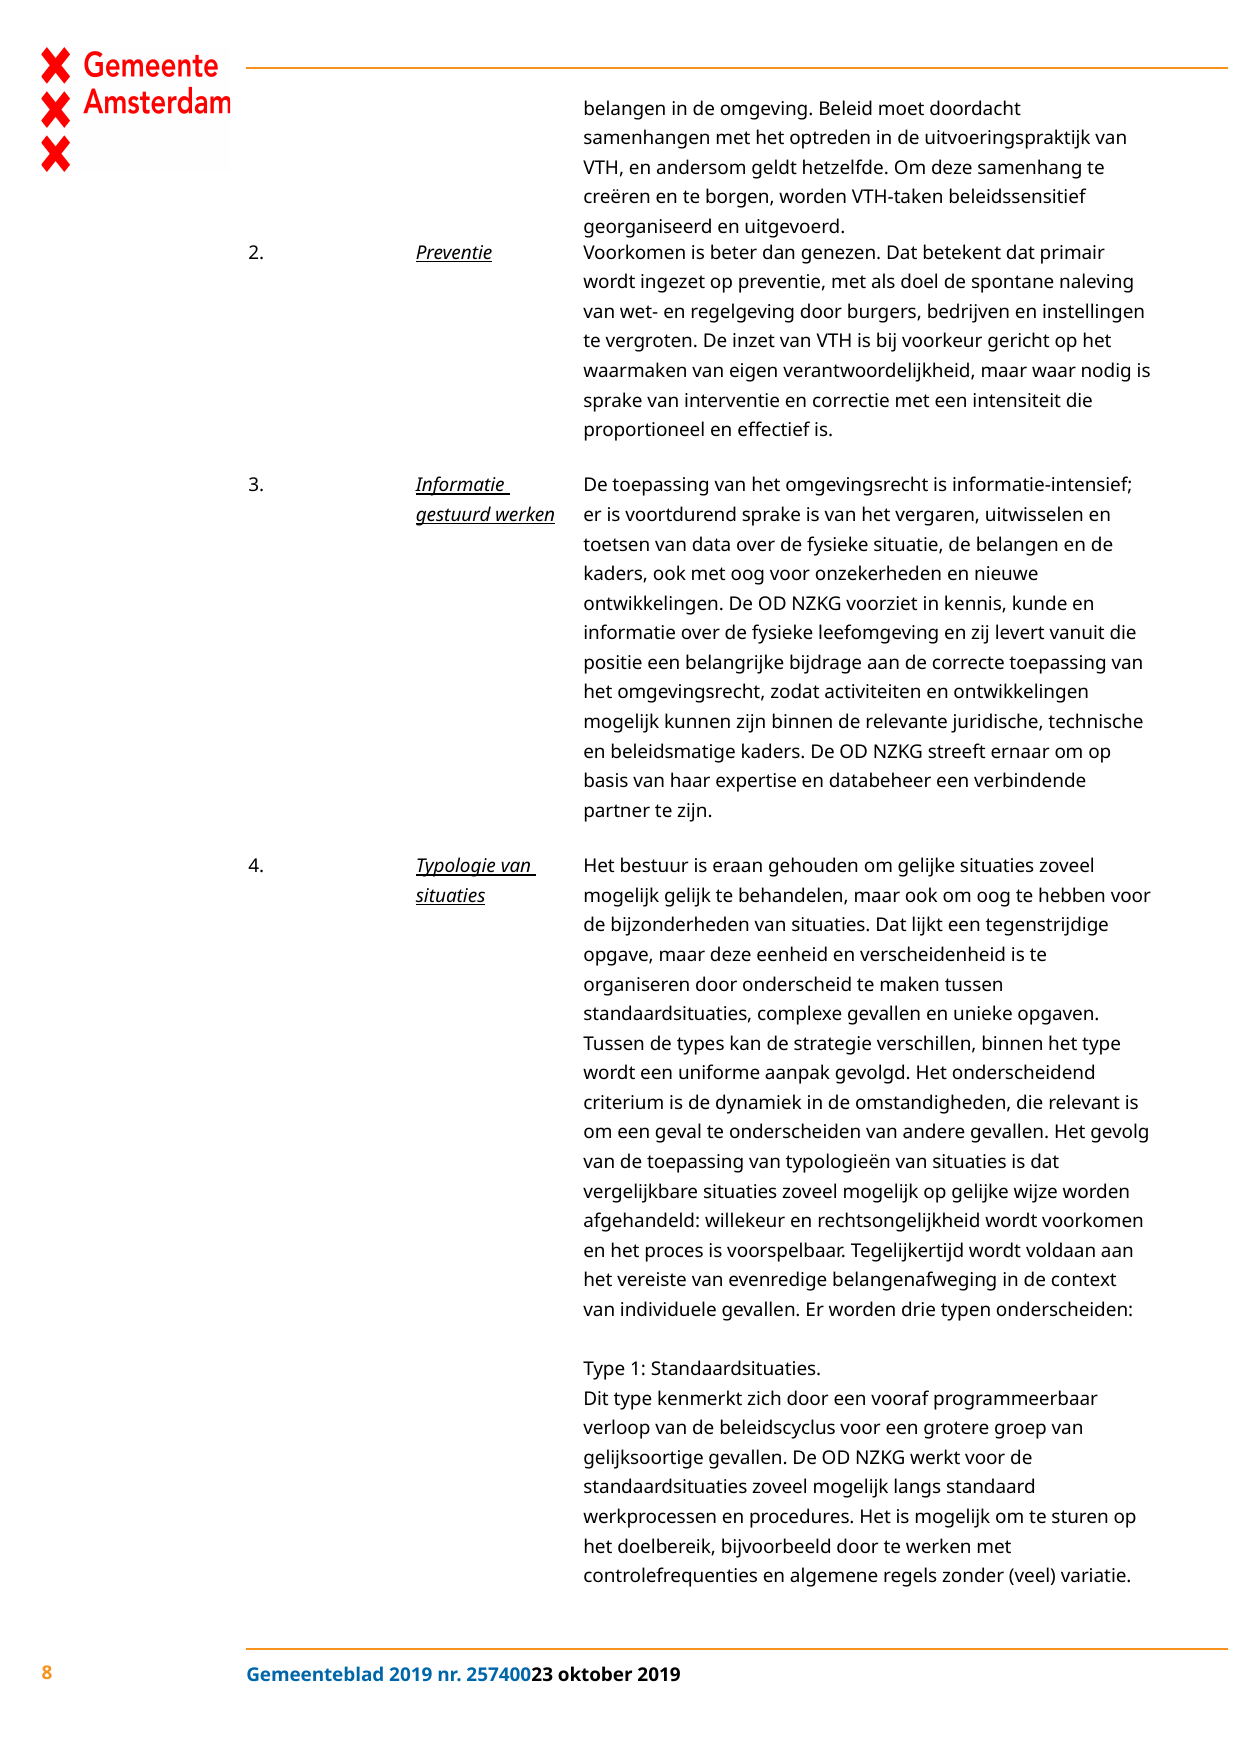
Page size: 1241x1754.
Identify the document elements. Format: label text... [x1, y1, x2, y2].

table_cell 3. [248, 472, 416, 852]
picture [41, 47, 231, 172]
table_cell Voorkomen is beter dan genezen. Dat betekent dat primair wordt ingezet op preventie, met als doel de spontane naleving van wet- en regelgeving door burgers, bedrijven en instellingen te vergroten. De inzet van VTH is bij voorkeur gericht op het waarmaken van eigen verantwoordelijkheid, maar waar nodig is sprake van interventie en correctie met een intensiteit die proportioneel en effectief is. [583, 239, 1152, 472]
table_cell Informatie gestuurd werken [416, 472, 583, 852]
table_cell 4. [248, 853, 416, 1588]
table_cell Het bestuur is eraan gehouden om gelijke situaties zoveel mogelijk gelijk te behandelen, maar ook om oog te hebben voor de bijzonderheden van situaties. Dat lijkt een tegenstrijdige opgave, maar deze eenheid en verscheidenheid is te organiseren door onderscheid te maken tussen standaardsituaties, complexe gevallen en unieke opgaven. Tussen de types kan de strategie verschillen, binnen het type wordt een uniforme aanpak gevolgd. Het onderscheidend criterium is de dynamiek in de omstandigheden, die relevant is om een geval te onderscheiden van andere gevallen. Het gevolg van de toepassing van typologieën van situaties is dat vergelijkbare situaties zoveel mogelijk op gelijke wijze worden afgehandeld: willekeur en rechtsongelijkheid wordt voorkomen en het proces is voorspelbaar. Tegelijkertijd wordt voldaan aan het vereiste van evenredige belangenafweging in de context van individuele gevallen. Er worden drie typen onderscheiden: Type 1: Standaardsituaties. Dit type kenmerkt zich door een vooraf programmeerbaar verloop van de beleidscyclus voor een grotere groep van gelijksoortige gevallen. De OD NZKG werkt voor de standaardsituaties zoveel mogelijk langs standaard werkprocessen en procedures. Het is mogelijk om te sturen op het doelbereik, bijvoorbeeld door te werken met controlefrequenties en algemene regels zonder (veel) variatie. [583, 853, 1152, 1588]
table_cell Typologie van situaties [416, 853, 583, 1588]
table_header belangen in de omgeving. Beleid moet doordacht samenhangen met het optreden in de uitvoeringspraktijk van VTH, en andersom geldt hetzelfde. Om deze samenhang te creëren en te borgen, worden VTH-taken beleidssensitief georganiseerd en uitgevoerd. [583, 95, 1152, 239]
table_header [416, 95, 583, 239]
table_cell Preventie [416, 239, 583, 472]
table_cell 2. [248, 239, 416, 472]
table_header [248, 95, 416, 239]
table_cell De toepassing van het omgevingsrecht is informatie-intensief; er is voortdurend sprake is van het vergaren, uitwisselen en toetsen van data over de fysieke situatie, de belangen en de kaders, ook met oog voor onzekerheden en nieuwe ontwikkelingen. De OD NZKG voorziet in kennis, kunde en informatie over de fysieke leefomgeving en zij levert vanuit die positie een belangrijke bijdrage aan de correcte toepassing van het omgevingsrecht, zodat activiteiten en ontwikkelingen mogelijk kunnen zijn binnen de relevante juridische, technische en beleidsmatige kaders. De OD NZKG streeft ernaar om op basis van haar expertise en databeheer een verbindende partner te zijn. [583, 472, 1152, 852]
